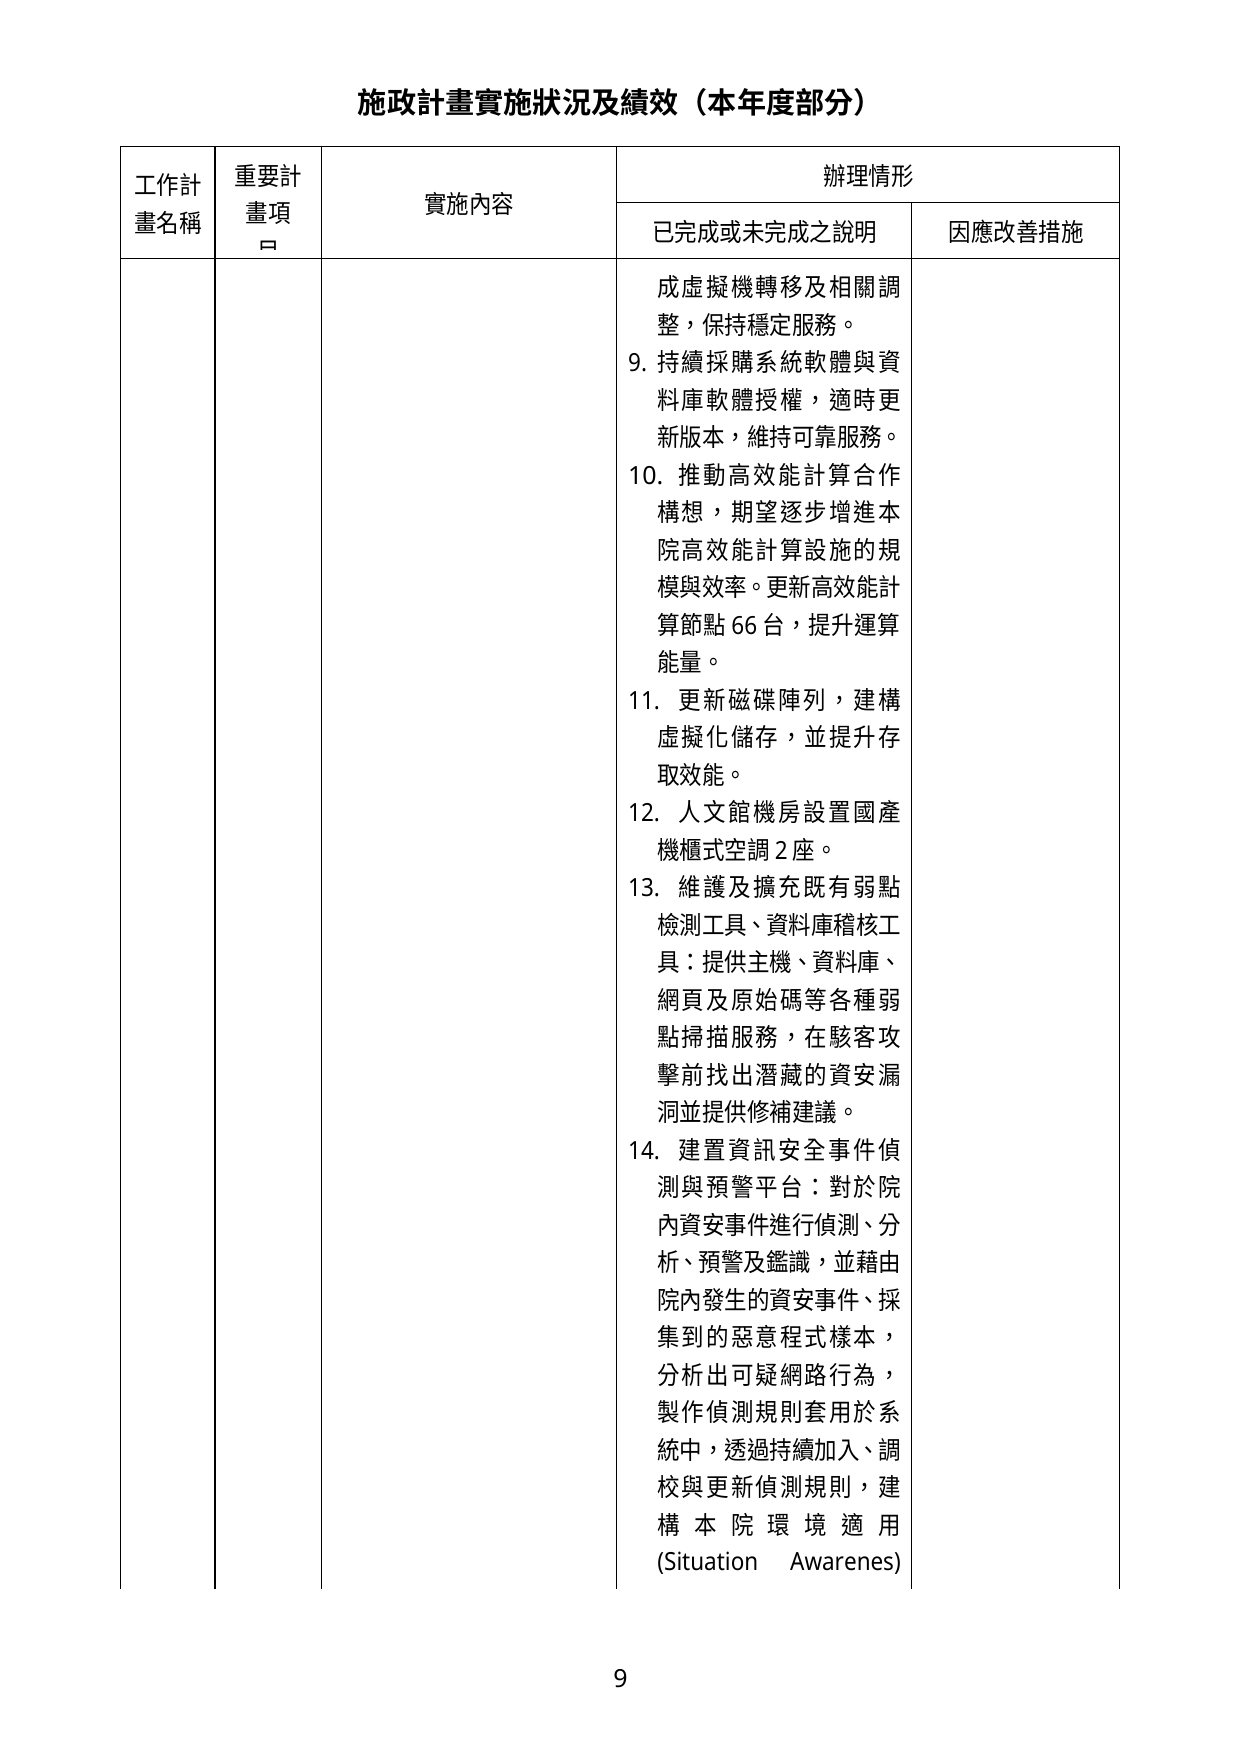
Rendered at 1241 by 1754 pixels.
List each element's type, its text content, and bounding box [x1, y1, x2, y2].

table_cell 因應改善措施 [912, 203, 1119, 258]
table_cell [912, 259, 1119, 1588]
table_header 辦理情形 [617, 147, 1119, 202]
table_cell [216, 259, 321, 1588]
table_cell 已完成或未完成之說明 [617, 203, 911, 258]
table_header 重要計畫項 目 [216, 147, 321, 258]
table_header 工作計畫名稱 [121, 147, 214, 258]
table_cell [322, 259, 616, 1588]
table_cell 【資訊服務處】 本院院本部個人電腦及週邊設備採購、汰換更新、維護及管理作業，全年度計辦理採購58件、領用配發110件、軟體維修377件、硬體維修172件。 完成CERES前端共用平台設計與開發，提供數理組學術評鑑系統及ISAB生命科學相關研究領域諮議委員會評鑑系統使用。 完成應用程式效能檢測平台建置，提供快速找尋應用程式效能瓶頸功能。 更新本院主要廣域網路路由器及國內廣域網路路由器各1台，兼顧網路技術發展趨勢與本院未來需求。 更新本院5個單位的網路設備，為數79台。為營造本院雲端服務環境，核心交換器聯外頻寬為10G。 擴大私有雲服務，減少各單位建置與管理資訊設施的負擔；已有22個單位使用，開設虛擬機逾80台。增設備援機制，並準備增進網路設定彈性。 推出個人雲端儲存服務，保障公務電子檔案資訊安全；具有個人電腦之業務檔案同步備份、檔案分享及行動裝置上、下載檔案等功能。 進行開發、測試用虛擬化環境之伺服器更新，完成虛擬機轉移及相關調整，保持穩定服務。 持續採購系統軟體與資料庫軟體授權，適時更新版本，維持可靠服務。 推動高效能計算合作構想，期望逐步增進本院高效能計算設施的規模與效率。更新高效能計算節點66台，提升運算能量。 更新磁碟陣列，建構虛擬化儲存，並提升存取效能。 人文館機房設置國產機櫃式空調2座。 維護及擴充既有弱點檢測工具、資料庫稽核工具：提供主機、資料庫、網頁及原始碼等各種弱點掃描服務，在駭客攻擊前找出潛藏的資安漏洞並提供修補建議。 建置資訊安全事件偵測與預警平台：對於院內資安事件進行偵測、分析、預警及鑑識，並藉由院內發生的資安事件、採集到的惡意程式樣本，分析出可疑網路行為，製作偵測規則套用於系統中，透過持續加入、調校與更新偵測規則，建構本院環境適用 (Situation Awarenes) 之資安事件預警系統。 建立全院資訊安全事件應變通報系統：隨著案例累積，能提高院內資安事件處理效率，有效強化院內資安防護能力，並產生各種資安事件的統計報表，供資安決策參考。 提供全院圖書資訊服務： 維護全院中英文版圖書館服務入口網站：整合全院各圖書館提供之服務訊息，共有3,017連結URLs、7,208檔案，包含302個電子資料庫、 49,477種電子期刊，平均每月造訪人次為36,120。 維護Elsevier ScienceDirect OnSite(簡稱SDOS)系統臺灣Mirror site，提供全國學術機構大學等查詢期刊全文內容，及西文期刊電子檔的長久保存及未來使用；104年共新增ScienceDirect期刊7種18,365刊、文獻467,843篇；目前該系統自1998年至今共有2,385種期刊295,322刊數、文獻5,869,353篇。 提供全院圖書電子資源服務及文獻傳遞： (1) 持續維護全院圖書館自動化系統及管理：整合院內各圖書館館藏，該系統共約有250萬筆書目記錄、 約320萬筆館藏記錄。每日平均上線為90-95個帳號、至少約5萬筆異動記錄，並與本院其他相關電子資源查詢工具互相結合。 (2) 提供全院共用之電子資料庫： 引用文獻/期刊評鑑引證、書目/索摘、電子全文資料庫等：EBSCO ASC、OCLC WorldCat、ScienceDirect、ISI Web of Science/Journal Citation Report與聯合知識庫。 全球期刊出版目錄資料庫（Ulrich Periodical Directory）結合本院圖書館自動化系統。 270萬筆以上之美加博碩士論文索摘。 (3) 維運本院西文電子期刊管理系統，全院共有50,897種西文學術電子期刊，平均每月使用次數為約3,803次。 (4) 全球館際互借與文獻傳遞服務： OCLC文獻傳遞：完成271次服務，共提供89種期刊、115篇期刊論文、2,035頁論文、67冊圖書等文獻傳遞。 104年加入Rapid歐美期刊文獻傳遞服務：本院向外申請件256件，接受院外申請2015件。 (5) 圖書室服務：新增166冊紙本圖書、訂購41種紙本期刊及70種中文電子雜誌供全院使用。 [617, 259, 911, 1588]
table_cell [121, 259, 214, 1588]
table_header 實施內容 [322, 147, 616, 258]
